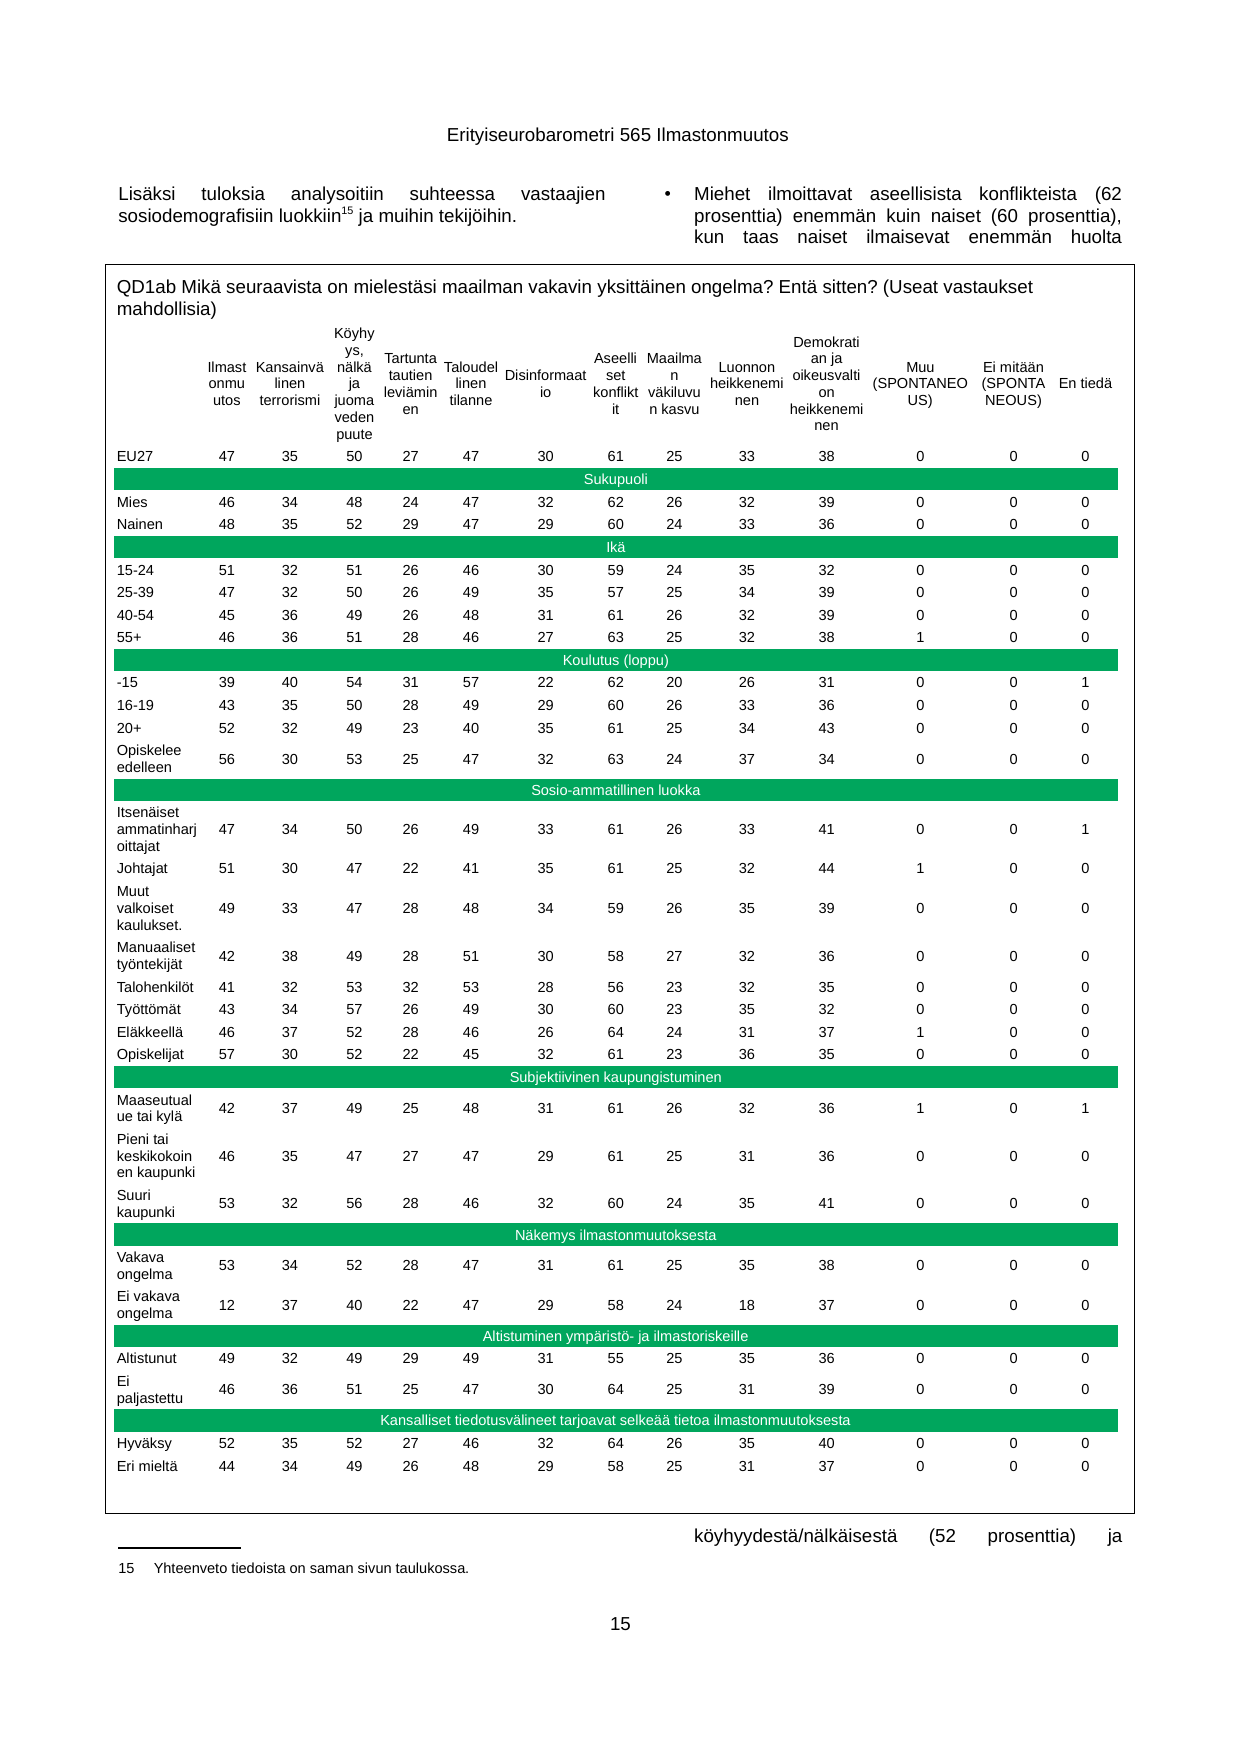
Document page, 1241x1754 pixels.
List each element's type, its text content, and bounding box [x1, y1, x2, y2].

table_cell 0 [866, 1454, 974, 1477]
table_cell 61 [590, 857, 641, 880]
table_cell 49 [440, 801, 501, 857]
table_cell 31 [707, 1454, 786, 1477]
table_cell Vakava ongelma [114, 1246, 202, 1285]
table_cell 25 [641, 1246, 707, 1285]
table_cell 0 [866, 880, 974, 936]
table_cell 53 [440, 975, 501, 998]
table_cell 34 [786, 739, 866, 778]
table_cell 51 [202, 558, 251, 581]
table_cell 32 [707, 975, 786, 998]
table_cell 54 [328, 671, 380, 694]
table_cell 40 [786, 1432, 866, 1454]
table_cell 45 [202, 604, 251, 626]
table_cell 25 [641, 857, 707, 880]
table_cell 43 [202, 998, 251, 1021]
table_cell Johtajat [114, 857, 202, 880]
table_cell 0 [974, 558, 1053, 581]
table_cell 30 [501, 1370, 589, 1409]
table_cell 49 [328, 716, 380, 739]
table_cell 31 [501, 604, 589, 626]
table_cell 0 [1053, 558, 1118, 581]
table_cell Ei paljastettu [114, 1370, 202, 1409]
table_cell 1 [1053, 801, 1118, 857]
table_cell 0 [1053, 1021, 1118, 1043]
table_cell 0 [1053, 975, 1118, 998]
table_cell 57 [202, 1043, 251, 1066]
table_cell Sosio-ammatillinen luokka [114, 779, 1118, 801]
table_cell 52 [328, 1043, 380, 1066]
table_cell 29 [501, 694, 589, 716]
table_cell 0 [974, 857, 1053, 880]
table_cell 27 [641, 936, 707, 975]
table_cell 0 [1053, 1454, 1118, 1477]
table_cell 61 [590, 801, 641, 857]
table_cell 51 [328, 558, 380, 581]
table_cell 0 [1053, 1432, 1118, 1454]
table_cell 1 [1053, 671, 1118, 694]
table_cell 41 [202, 975, 251, 998]
table_cell 0 [974, 716, 1053, 739]
table_cell Talohenkilöt [114, 975, 202, 998]
table_cell 48 [440, 880, 501, 936]
table_cell Itsenäiset ammatinharjoittajat [114, 801, 202, 857]
table_cell 58 [590, 936, 641, 975]
table_cell 0 [974, 671, 1053, 694]
table_cell 35 [251, 1128, 328, 1184]
table_cell 32 [707, 857, 786, 880]
table_cell 32 [501, 490, 589, 513]
table_cell 32 [707, 490, 786, 513]
table_cell 28 [380, 1246, 440, 1285]
table_cell 35 [707, 558, 786, 581]
table_cell Mies [114, 490, 202, 513]
table_cell 56 [202, 739, 251, 778]
table_cell 63 [590, 626, 641, 649]
table_cell 25 [380, 1088, 440, 1128]
table_cell Altistuminen ympäristö- ja ilmastoriskeille [114, 1325, 1118, 1347]
table_cell 35 [707, 998, 786, 1021]
table_cell Sukupuoli [114, 468, 1118, 490]
table_cell Opiskelee edelleen [114, 739, 202, 778]
table_cell 25 [641, 716, 707, 739]
table_cell Suuri kaupunki [114, 1184, 202, 1223]
table_cell 37 [251, 1021, 328, 1043]
table_cell 49 [202, 1347, 251, 1370]
table_cell 48 [328, 490, 380, 513]
table_cell 22 [380, 1285, 440, 1324]
table_cell 59 [590, 558, 641, 581]
table_cell 30 [501, 445, 589, 468]
table_cell 49 [440, 694, 501, 716]
table_cell Näkemys ilmastonmuutoksesta [114, 1223, 1118, 1246]
table_cell Kansainvälinen terrorismi [251, 322, 328, 445]
table_cell 30 [501, 998, 589, 1021]
table_cell 35 [501, 716, 589, 739]
table_cell 40-54 [114, 604, 202, 626]
table_cell 35 [501, 581, 589, 603]
table_cell Nainen [114, 513, 202, 536]
table_cell 47 [440, 490, 501, 513]
table_cell 36 [707, 1043, 786, 1066]
table_cell 25 [641, 1454, 707, 1477]
table_cell 0 [974, 975, 1053, 998]
table_cell 52 [328, 1432, 380, 1454]
table_cell Kansalliset tiedotusvälineet tarjoavat selkeää tietoa ilmastonmuutoksesta [114, 1409, 1118, 1432]
table_cell 12 [202, 1285, 251, 1324]
table_cell 49 [328, 1088, 380, 1128]
table_cell Demokratian ja oikeusvaltion heikkeneminen [786, 322, 866, 445]
table_cell 63 [590, 739, 641, 778]
table_cell 0 [974, 1370, 1053, 1409]
table_cell 22 [380, 857, 440, 880]
table_cell 26 [380, 558, 440, 581]
table_cell 61 [590, 1128, 641, 1184]
table_cell 0 [974, 1246, 1053, 1285]
table_cell 0 [1053, 604, 1118, 626]
table_cell 31 [501, 1088, 589, 1128]
table_cell 64 [590, 1370, 641, 1409]
table_cell 0 [866, 801, 974, 857]
table_cell 0 [866, 1043, 974, 1066]
table_cell 49 [328, 1454, 380, 1477]
table_cell 46 [440, 1184, 501, 1223]
table_cell Aseelliset konfliktit [590, 322, 641, 445]
table_cell 55 [590, 1347, 641, 1370]
table_cell 0 [1053, 739, 1118, 778]
table_cell 0 [1053, 1246, 1118, 1285]
table_cell 37 [786, 1454, 866, 1477]
table_cell 35 [786, 1043, 866, 1066]
table_cell 0 [866, 604, 974, 626]
table_cell 0 [1053, 857, 1118, 880]
table_cell 53 [202, 1184, 251, 1223]
table_cell 36 [251, 626, 328, 649]
table_cell 0 [866, 490, 974, 513]
table_cell 22 [501, 671, 589, 694]
table_cell 25 [641, 445, 707, 468]
table_cell 28 [380, 936, 440, 975]
table_cell 32 [501, 1184, 589, 1223]
table_cell 26 [641, 801, 707, 857]
table_cell EU27 [114, 445, 202, 468]
table_cell Subjektiivinen kaupungistuminen [114, 1066, 1118, 1088]
table_cell 28 [380, 694, 440, 716]
table_cell 34 [707, 581, 786, 603]
table_header QD1ab Mikä seuraavista on mielestäsi maailman vakavin yksittäinen ongelma? Entä sitten? (Useat vastaukset mahdollisia) [114, 273, 1118, 322]
table_cell 35 [707, 1347, 786, 1370]
table_cell 34 [707, 716, 786, 739]
table_cell 51 [328, 1370, 380, 1409]
table_cell 44 [202, 1454, 251, 1477]
table_cell 0 [974, 880, 1053, 936]
table_cell 60 [590, 1184, 641, 1223]
table_cell En tiedä [1053, 322, 1118, 445]
table_cell 0 [974, 626, 1053, 649]
table_cell 34 [501, 880, 589, 936]
table_cell 35 [501, 857, 589, 880]
table_cell 26 [380, 1454, 440, 1477]
table_cell 26 [641, 1088, 707, 1128]
table_cell 0 [1053, 1043, 1118, 1066]
table_cell Ei mitään (SPONTANEOUS) [974, 322, 1053, 445]
table_cell 0 [1053, 581, 1118, 603]
table_cell Disinformaatio [501, 322, 589, 445]
table_cell 62 [590, 490, 641, 513]
table_cell 26 [380, 998, 440, 1021]
table_cell 26 [641, 1432, 707, 1454]
table_cell 49 [202, 880, 251, 936]
table_cell 0 [866, 1246, 974, 1285]
table_cell 0 [974, 739, 1053, 778]
table_cell 30 [251, 1043, 328, 1066]
table_cell 0 [974, 513, 1053, 536]
table_cell 47 [328, 857, 380, 880]
table_cell 34 [251, 490, 328, 513]
table_cell 0 [1053, 880, 1118, 936]
table_cell 49 [440, 581, 501, 603]
table_cell 61 [590, 1043, 641, 1066]
table_cell 33 [501, 801, 589, 857]
table_cell 38 [786, 445, 866, 468]
table_cell 52 [328, 513, 380, 536]
table_cell 0 [1053, 1370, 1118, 1409]
table_cell 40 [251, 671, 328, 694]
table_cell 26 [641, 880, 707, 936]
table_cell 24 [641, 1285, 707, 1324]
table_cell 42 [202, 936, 251, 975]
table_cell Maailman väkiluvun kasvu [641, 322, 707, 445]
table_cell 32 [251, 1347, 328, 1370]
table_cell 0 [974, 801, 1053, 857]
table_cell 47 [328, 880, 380, 936]
table_cell 51 [328, 626, 380, 649]
table_cell 39 [786, 581, 866, 603]
table_cell Altistunut [114, 1347, 202, 1370]
table_cell 40 [328, 1285, 380, 1324]
table_cell 36 [786, 936, 866, 975]
table_cell 41 [786, 801, 866, 857]
table_cell 32 [707, 604, 786, 626]
table_cell 61 [590, 445, 641, 468]
table_cell 49 [440, 1347, 501, 1370]
table_cell 50 [328, 445, 380, 468]
table_cell 25-39 [114, 581, 202, 603]
table_cell Maaseutualue tai kylä [114, 1088, 202, 1128]
table_cell 24 [641, 1184, 707, 1223]
table_cell 46 [202, 1128, 251, 1184]
table_cell 0 [1053, 513, 1118, 536]
table_cell 57 [328, 998, 380, 1021]
table_cell 27 [501, 626, 589, 649]
table_cell 0 [866, 671, 974, 694]
table_cell 46 [202, 1370, 251, 1409]
table_cell 24 [641, 513, 707, 536]
table_cell 47 [328, 1128, 380, 1184]
table_cell 33 [707, 801, 786, 857]
table_cell 31 [786, 671, 866, 694]
table_cell 47 [440, 1128, 501, 1184]
table_cell 50 [328, 801, 380, 857]
table_cell 0 [1053, 936, 1118, 975]
table_cell 0 [866, 581, 974, 603]
table_cell 24 [641, 558, 707, 581]
table_cell 33 [707, 694, 786, 716]
table_cell 48 [440, 1088, 501, 1128]
table_cell 47 [202, 581, 251, 603]
table_cell 45 [440, 1043, 501, 1066]
table_cell 0 [974, 1285, 1053, 1324]
table_cell 46 [202, 490, 251, 513]
table_cell 33 [251, 880, 328, 936]
table_cell 0 [866, 1432, 974, 1454]
table_cell 0 [974, 1088, 1053, 1128]
table_cell 37 [251, 1285, 328, 1324]
table_cell 24 [641, 1021, 707, 1043]
table_cell 61 [590, 1088, 641, 1128]
table_cell 0 [1053, 1285, 1118, 1324]
table_cell 50 [328, 581, 380, 603]
table_cell 25 [641, 1347, 707, 1370]
list köyhyydestä/nälkäisestä (52 prosenttia) ja [664, 1514, 1122, 1547]
table_cell 34 [251, 801, 328, 857]
table_cell 0 [866, 716, 974, 739]
table_cell 23 [641, 998, 707, 1021]
table_cell 44 [786, 857, 866, 880]
table_cell 53 [328, 739, 380, 778]
table_cell 46 [440, 626, 501, 649]
table_cell 0 [866, 558, 974, 581]
table_cell 52 [202, 1432, 251, 1454]
table_cell 43 [202, 694, 251, 716]
table_cell 25 [641, 581, 707, 603]
table_cell 25 [641, 1370, 707, 1409]
table_cell Eläkkeellä [114, 1021, 202, 1043]
table_cell Opiskelijat [114, 1043, 202, 1066]
table_cell 34 [251, 998, 328, 1021]
table_cell 32 [251, 975, 328, 998]
table_cell 50 [328, 694, 380, 716]
table_cell 62 [590, 671, 641, 694]
table_cell 0 [866, 1285, 974, 1324]
table_cell 48 [202, 513, 251, 536]
table_cell 47 [202, 801, 251, 857]
table_cell 61 [590, 716, 641, 739]
table_cell 49 [328, 936, 380, 975]
table_cell 27 [380, 1432, 440, 1454]
list Miehet ilmoittavat aseellisista konflikteista (62 prosenttia) enemmän kuin naiset (60 prosenttia), kun taas naiset ilmaisevat enemmän huolta [664, 183, 1122, 264]
table_cell 32 [251, 1184, 328, 1223]
table_cell 57 [440, 671, 501, 694]
table_cell 32 [251, 558, 328, 581]
table_cell 47 [440, 1285, 501, 1324]
table_cell 56 [328, 1184, 380, 1223]
table_cell 38 [786, 1246, 866, 1285]
table_cell 47 [202, 445, 251, 468]
table_cell 16-19 [114, 694, 202, 716]
table_cell 35 [786, 975, 866, 998]
table_cell 32 [707, 626, 786, 649]
table_cell 53 [202, 1246, 251, 1285]
text Lisäksi tuloksia analysoitiin suhteessa vastaajien sosiodemografisiin luokkiin ja muihin tekijöihin. [118, 183, 605, 226]
table_cell 38 [786, 626, 866, 649]
table_cell 29 [501, 1454, 589, 1477]
table_cell 0 [866, 975, 974, 998]
table_cell 38 [251, 936, 328, 975]
table_cell 49 [440, 998, 501, 1021]
table_cell 0 [866, 936, 974, 975]
table_cell 0 [1053, 998, 1118, 1021]
table_cell 36 [786, 1128, 866, 1184]
table_cell [114, 322, 202, 445]
table_cell 47 [440, 739, 501, 778]
table_cell 1 [1053, 1088, 1118, 1128]
table_cell -15 [114, 671, 202, 694]
table_cell 37 [251, 1088, 328, 1128]
table_cell 35 [707, 1246, 786, 1285]
table_cell 26 [641, 604, 707, 626]
table_cell 23 [641, 975, 707, 998]
table_cell 0 [974, 490, 1053, 513]
table_cell 25 [641, 626, 707, 649]
table_cell 27 [380, 1128, 440, 1184]
table_cell 0 [1053, 1347, 1118, 1370]
table_cell 18 [707, 1285, 786, 1324]
table_cell 34 [251, 1454, 328, 1477]
table_cell 39 [202, 671, 251, 694]
table_cell 32 [786, 558, 866, 581]
table_cell 24 [641, 739, 707, 778]
table_cell 1 [866, 1088, 974, 1128]
table_cell 36 [786, 1347, 866, 1370]
table_cell 26 [380, 801, 440, 857]
table_cell 0 [866, 1347, 974, 1370]
table_cell 43 [786, 716, 866, 739]
table_cell 28 [380, 1021, 440, 1043]
table_cell 41 [786, 1184, 866, 1223]
table_cell 36 [786, 694, 866, 716]
table_cell 52 [328, 1021, 380, 1043]
table_cell 31 [707, 1021, 786, 1043]
table_cell 0 [1053, 445, 1118, 468]
table_cell 32 [501, 739, 589, 778]
table_cell Ilmastonmuutos [202, 322, 251, 445]
table_cell 60 [590, 694, 641, 716]
table_cell 0 [974, 694, 1053, 716]
table_cell 36 [786, 1088, 866, 1128]
table_cell 32 [251, 581, 328, 603]
table_cell 0 [866, 1370, 974, 1409]
table_cell 35 [251, 445, 328, 468]
table_cell Tartuntatautien leviäminen [380, 322, 440, 445]
table_cell 26 [380, 604, 440, 626]
table_cell 32 [251, 716, 328, 739]
table_cell 0 [974, 604, 1053, 626]
table_cell 35 [707, 880, 786, 936]
table_cell 35 [707, 1184, 786, 1223]
table_cell 0 [1053, 1128, 1118, 1184]
table_cell 0 [866, 694, 974, 716]
table_cell 28 [380, 626, 440, 649]
table_cell 58 [590, 1285, 641, 1324]
table_cell Ikä [114, 536, 1118, 558]
table_cell 39 [786, 880, 866, 936]
table_cell 39 [786, 1370, 866, 1409]
table_cell 27 [380, 445, 440, 468]
table_cell 46 [440, 558, 501, 581]
table_cell 1 [866, 1021, 974, 1043]
table_cell 60 [590, 998, 641, 1021]
table_cell Pieni tai keskikokoinen kaupunki [114, 1128, 202, 1184]
table_cell 15-24 [114, 558, 202, 581]
table_cell 32 [501, 1432, 589, 1454]
table_cell 52 [328, 1246, 380, 1285]
table_cell Manuaaliset työntekijät [114, 936, 202, 975]
table_cell 48 [440, 604, 501, 626]
table_cell 31 [501, 1347, 589, 1370]
table_cell 29 [380, 1347, 440, 1370]
table_cell 36 [251, 1370, 328, 1409]
table_cell 32 [786, 998, 866, 1021]
table_cell 25 [380, 1370, 440, 1409]
table_cell 46 [202, 626, 251, 649]
table_cell 29 [501, 1285, 589, 1324]
table_cell 32 [707, 1088, 786, 1128]
table_cell Köyhyys, nälkä ja juomaveden puute [328, 322, 380, 445]
table_cell 0 [974, 936, 1053, 975]
table_cell 33 [707, 445, 786, 468]
table_cell 29 [380, 513, 440, 536]
table_cell 46 [202, 1021, 251, 1043]
table_cell 39 [786, 490, 866, 513]
table_cell 0 [866, 1184, 974, 1223]
table_cell 0 [974, 1184, 1053, 1223]
table_cell Luonnon heikkeneminen [707, 322, 786, 445]
table_cell 46 [440, 1021, 501, 1043]
table_cell 32 [380, 975, 440, 998]
table_cell 35 [251, 694, 328, 716]
table_cell 30 [501, 558, 589, 581]
table_cell 30 [501, 936, 589, 975]
table_cell 32 [707, 936, 786, 975]
table_cell 34 [251, 1246, 328, 1285]
table_cell 0 [1053, 694, 1118, 716]
table_cell 36 [786, 513, 866, 536]
table_cell 0 [1053, 626, 1118, 649]
table_cell 23 [641, 1043, 707, 1066]
table_cell 64 [590, 1432, 641, 1454]
table_cell Ei vakava ongelma [114, 1285, 202, 1324]
table_cell 40 [440, 716, 501, 739]
table_cell 61 [590, 1246, 641, 1285]
table_cell 0 [1053, 1184, 1118, 1223]
table_cell 0 [974, 445, 1053, 468]
table_cell 31 [707, 1370, 786, 1409]
table_cell 26 [641, 694, 707, 716]
table_cell Taloudellinen tilanne [440, 322, 501, 445]
table_cell 30 [251, 739, 328, 778]
table_cell 26 [641, 490, 707, 513]
table_cell 26 [707, 671, 786, 694]
table_cell Työttömät [114, 998, 202, 1021]
table_cell 0 [866, 998, 974, 1021]
table_cell 31 [380, 671, 440, 694]
table_cell 0 [974, 581, 1053, 603]
table_cell 42 [202, 1088, 251, 1128]
table_cell 0 [974, 1454, 1053, 1477]
table_cell 28 [380, 880, 440, 936]
table_cell 30 [251, 857, 328, 880]
table_cell 33 [707, 513, 786, 536]
table_cell 35 [251, 513, 328, 536]
table_cell 20 [641, 671, 707, 694]
table_cell 47 [440, 1370, 501, 1409]
table_cell 47 [440, 513, 501, 536]
table_cell 37 [707, 739, 786, 778]
table_cell Muu (SPONTANEOUS) [866, 322, 974, 445]
table_cell 29 [501, 513, 589, 536]
table_cell 31 [707, 1128, 786, 1184]
table_cell 49 [328, 1347, 380, 1370]
table_cell 56 [590, 975, 641, 998]
table_cell 60 [590, 513, 641, 536]
table_cell 20+ [114, 716, 202, 739]
table_cell 0 [866, 445, 974, 468]
table_cell 25 [380, 739, 440, 778]
table_cell 64 [590, 1021, 641, 1043]
table_cell 37 [786, 1285, 866, 1324]
table_cell 58 [590, 1454, 641, 1477]
table_cell 61 [590, 604, 641, 626]
table_cell 37 [786, 1021, 866, 1043]
table_cell 49 [328, 604, 380, 626]
table_cell 47 [440, 1246, 501, 1285]
table_cell 22 [380, 1043, 440, 1066]
table_cell 28 [501, 975, 589, 998]
table_cell 32 [501, 1043, 589, 1066]
table_cell 1 [866, 626, 974, 649]
table_cell 51 [202, 857, 251, 880]
table_cell 23 [380, 716, 440, 739]
table_cell 0 [974, 998, 1053, 1021]
table_cell 1 [866, 857, 974, 880]
table_cell 53 [328, 975, 380, 998]
table_cell 26 [501, 1021, 589, 1043]
table_cell Muut valkoiset kaulukset. [114, 880, 202, 936]
table_cell 0 [974, 1021, 1053, 1043]
table_cell 39 [786, 604, 866, 626]
table_cell 0 [866, 1128, 974, 1184]
table_cell 24 [380, 490, 440, 513]
table_cell 35 [707, 1432, 786, 1454]
text Yhteenveto tiedoista on saman sivun taulukossa. [118, 1560, 605, 1577]
table_cell 36 [251, 604, 328, 626]
table_cell 48 [440, 1454, 501, 1477]
table_cell 0 [866, 739, 974, 778]
table_cell 41 [440, 857, 501, 880]
table_cell 0 [1053, 716, 1118, 739]
table_cell Hyväksy [114, 1432, 202, 1454]
table_cell 55+ [114, 626, 202, 649]
table_cell 29 [501, 1128, 589, 1184]
table_cell Eri mieltä [114, 1454, 202, 1477]
table_cell 0 [974, 1043, 1053, 1066]
table_cell 47 [440, 445, 501, 468]
table_cell 0 [974, 1128, 1053, 1184]
table_cell 59 [590, 880, 641, 936]
table_cell 0 [866, 513, 974, 536]
table_cell 46 [440, 1432, 501, 1454]
table_cell 31 [501, 1246, 589, 1285]
table_cell 52 [202, 716, 251, 739]
table_cell 35 [251, 1432, 328, 1454]
table_cell Koulutus (loppu) [114, 649, 1118, 671]
table_cell 0 [974, 1347, 1053, 1370]
table_cell 25 [641, 1128, 707, 1184]
table_cell 51 [440, 936, 501, 975]
table_cell 28 [380, 1184, 440, 1223]
table_cell 0 [974, 1432, 1053, 1454]
table_cell 57 [590, 581, 641, 603]
table_cell 26 [380, 581, 440, 603]
table_cell 0 [1053, 490, 1118, 513]
